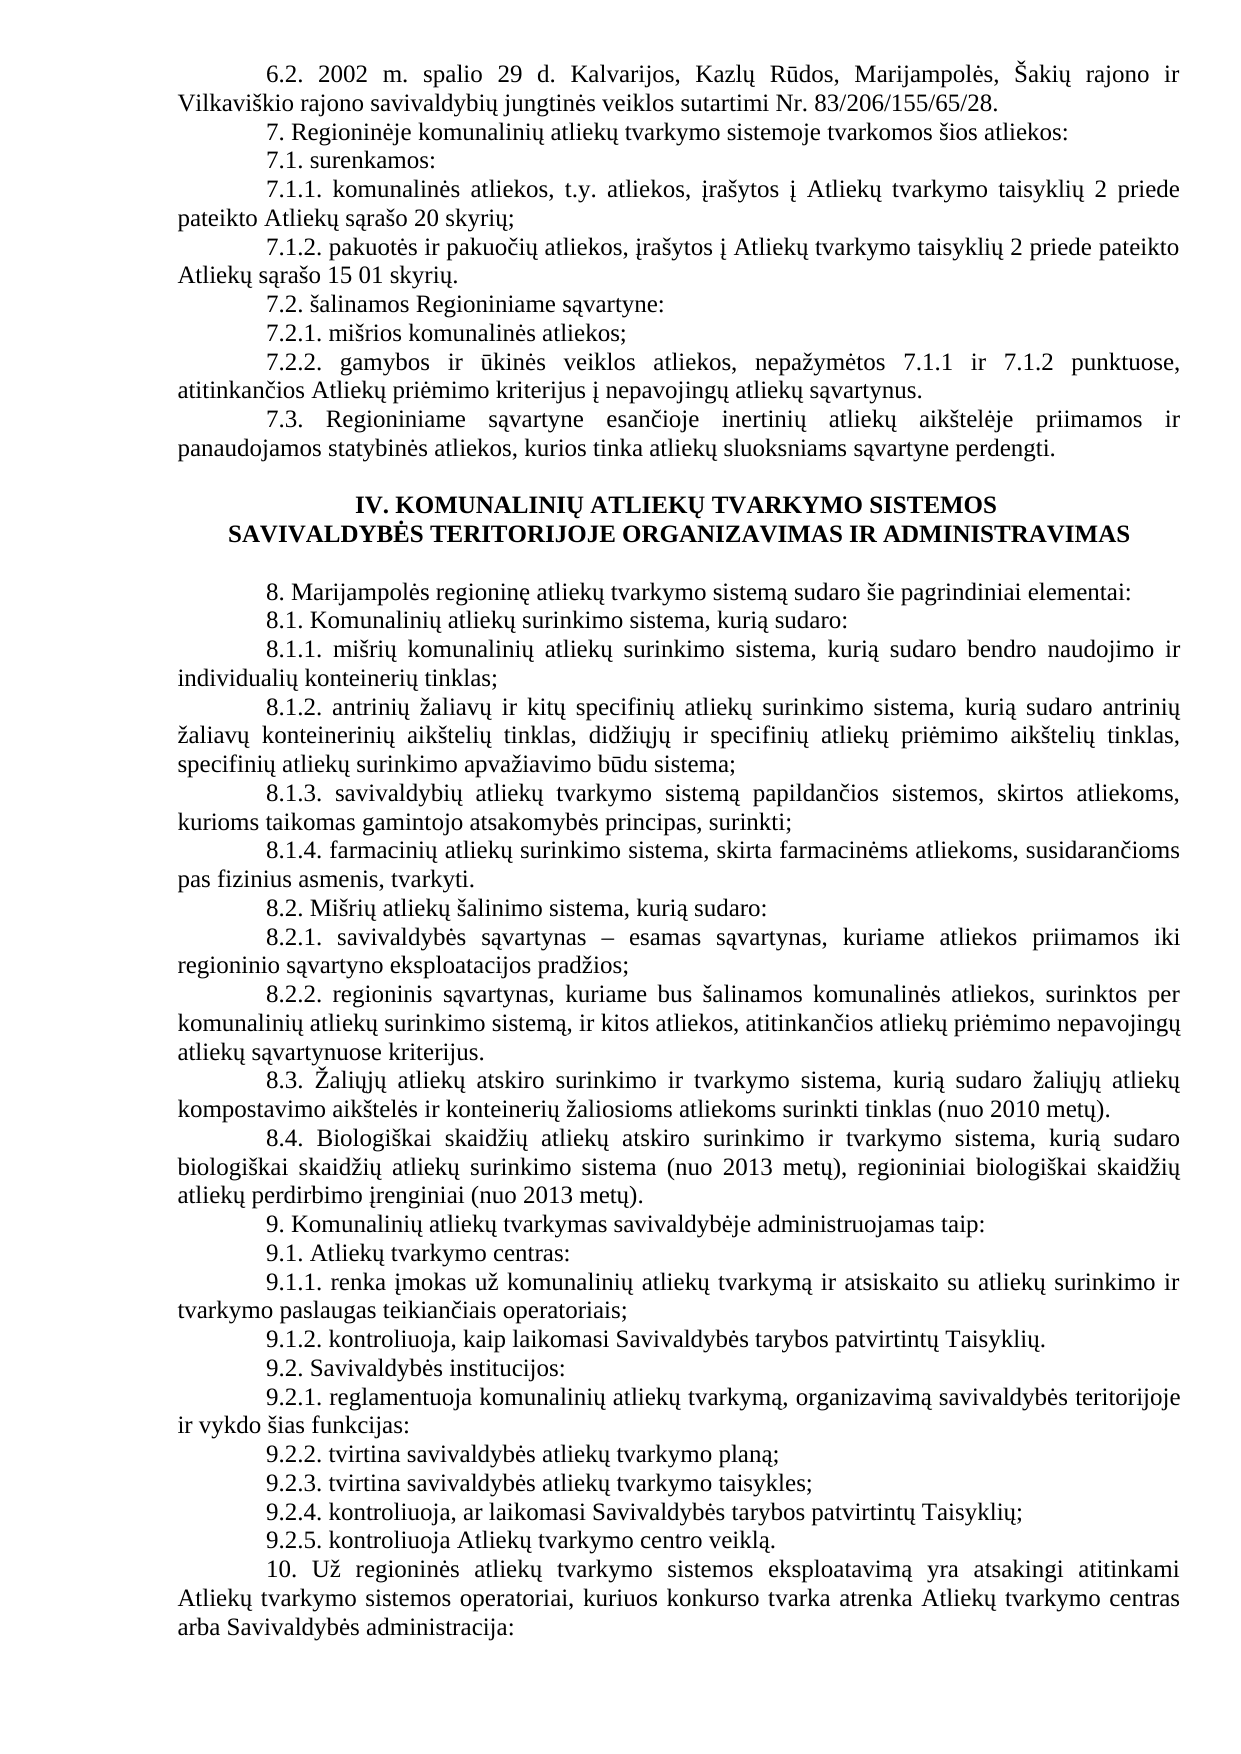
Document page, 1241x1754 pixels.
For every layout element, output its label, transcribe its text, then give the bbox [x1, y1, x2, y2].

text 7.1.1. komunalinės atliekos, t.y. atliekos, įrašytos į Atliekų tvarkymo taisyklių 2 priede pateikto Atliekų sąrašo 20 skyrių; [177, 174, 1181, 232]
text 9.1.2. kontroliuoja, kaip laikomasi Savivaldybės tarybos patvirtintų Taisyklių. [177, 1324, 1181, 1353]
text 7.3. Regioniniame sąvartyne esančioje inertinių atliekų aikštelėje priimamos ir panaudojamos statybinės atliekos, kurios tinka atliekų sluoksniams sąvartyne perdengti. [177, 404, 1181, 462]
text 7. Regioninėje komunalinių atliekų tvarkymo sistemoje tvarkomos šios atliekos: [177, 117, 1181, 145]
text 8.1.1. mišrių komunalinių atliekų surinkimo sistema, kurią sudaro bendro naudojimo ir individualių konteinerių tinklas; [177, 634, 1181, 692]
text 9.1. Atliekų tvarkymo centras: [177, 1238, 1181, 1267]
text IV. KOMUNALINIŲ ATLIEKŲ TVARKYMO SISTEMOS [177, 490, 1181, 519]
text 8. Marijampolės regioninę atliekų tvarkymo sistemą sudaro šie pagrindiniai elementai: [177, 577, 1181, 605]
text 8.4. Biologiškai skaidžių atliekų atskiro surinkimo ir tvarkymo sistema, kurią sudaro biologiškai skaidžių atliekų surinkimo sistema (nuo 2013 metų), regioniniai biologiškai skaidžių atliekų perdirbimo įrenginiai (nuo 2013 metų). [177, 1123, 1181, 1209]
text 9.2. Savivaldybės institucijos: [177, 1353, 1181, 1382]
text 9.2.2. tvirtina savivaldybės atliekų tvarkymo planą; [177, 1439, 1181, 1468]
text 8.1.4. farmacinių atliekų surinkimo sistema, skirta farmacinėms atliekoms, susidarančioms pas fizinius asmenis, tvarkyti. [177, 835, 1181, 893]
text 10. Už regioninės atliekų tvarkymo sistemos eksploatavimą yra atsakingi atitinkami Atliekų tvarkymo sistemos operatoriai, kuriuos konkurso tvarka atrenka Atliekų tvarkymo centras arba Savivaldybės administracija: [177, 1554, 1181, 1640]
text 8.1. Komunalinių atliekų surinkimo sistema, kurią sudaro: [177, 605, 1181, 634]
text 7.2. šalinamos Regioniniame sąvartyne: [177, 289, 1181, 318]
text 7.1. surenkamos: [177, 145, 1181, 174]
text 8.2. Mišrių atliekų šalinimo sistema, kurią sudaro: [177, 893, 1181, 922]
text 8.1.3. savivaldybių atliekų tvarkymo sistemą papildančios sistemos, skirtos atliekoms, kurioms taikomas gamintojo atsakomybės principas, surinkti; [177, 778, 1181, 835]
text 9.2.4. kontroliuoja, ar laikomasi Savivaldybės tarybos patvirtintų Taisyklių; [177, 1497, 1181, 1525]
text 9.1.1. renka įmokas už komunalinių atliekų tvarkymą ir atsiskaito su atliekų surinkimo ir tvarkymo paslaugas teikiančiais operatoriais; [177, 1267, 1181, 1324]
text 6.2. 2002 m. spalio 29 d. Kalvarijos, Kazlų Rūdos, Marijampolės, Šakių rajono ir Vilkaviškio rajono savivaldybių jungtinės veiklos sutartimi Nr. 83/206/155/65/28. [177, 59, 1181, 117]
text 9.2.5. kontroliuoja Atliekų tvarkymo centro veiklą. [177, 1525, 1181, 1554]
text 8.3. Žaliųjų atliekų atskiro surinkimo ir tvarkymo sistema, kurią sudaro žaliųjų atliekų kompostavimo aikštelės ir konteinerių žaliosioms atliekoms surinkti tinklas (nuo 2010 metų). [177, 1065, 1181, 1123]
text 8.1.2. antrinių žaliavų ir kitų specifinių atliekų surinkimo sistema, kurią sudaro antrinių žaliavų konteinerinių aikštelių tinklas, didžiųjų ir specifinių atliekų priėmimo aikštelių tinklas, specifinių atliekų surinkimo apvažiavimo būdu sistema; [177, 692, 1181, 778]
text 7.2.2. gamybos ir ūkinės veiklos atliekos, nepažymėtos 7.1.1 ir 7.1.2 punktuose, atitinkančios Atliekų priėmimo kriterijus į nepavojingų atliekų sąvartynus. [177, 347, 1181, 404]
text 7.1.2. pakuotės ir pakuočių atliekos, įrašytos į Atliekų tvarkymo taisyklių 2 priede pateikto Atliekų sąrašo 15 01 skyrių. [177, 232, 1181, 289]
text 8.2.1. savivaldybės sąvartynas – esamas sąvartynas, kuriame atliekos priimamos iki regioninio sąvartyno eksploatacijos pradžios; [177, 922, 1181, 979]
text SAVIVALDYBĖS TERITORIJOJE ORGANIZAVIMAS IR ADMINISTRAVIMAS [177, 519, 1181, 548]
text 9.2.3. tvirtina savivaldybės atliekų tvarkymo taisykles; [177, 1468, 1181, 1497]
text 7.2.1. mišrios komunalinės atliekos; [177, 318, 1181, 347]
text 9. Komunalinių atliekų tvarkymas savivaldybėje administruojamas taip: [177, 1209, 1181, 1238]
text 9.2.1. reglamentuoja komunalinių atliekų tvarkymą, organizavimą savivaldybės teritorijoje ir vykdo šias funkcijas: [177, 1382, 1181, 1439]
text 8.2.2. regioninis sąvartynas, kuriame bus šalinamos komunalinės atliekos, surinktos per komunalinių atliekų surinkimo sistemą, ir kitos atliekos, atitinkančios atliekų priėmimo nepavojingų atliekų sąvartynuose kriterijus. [177, 979, 1181, 1065]
